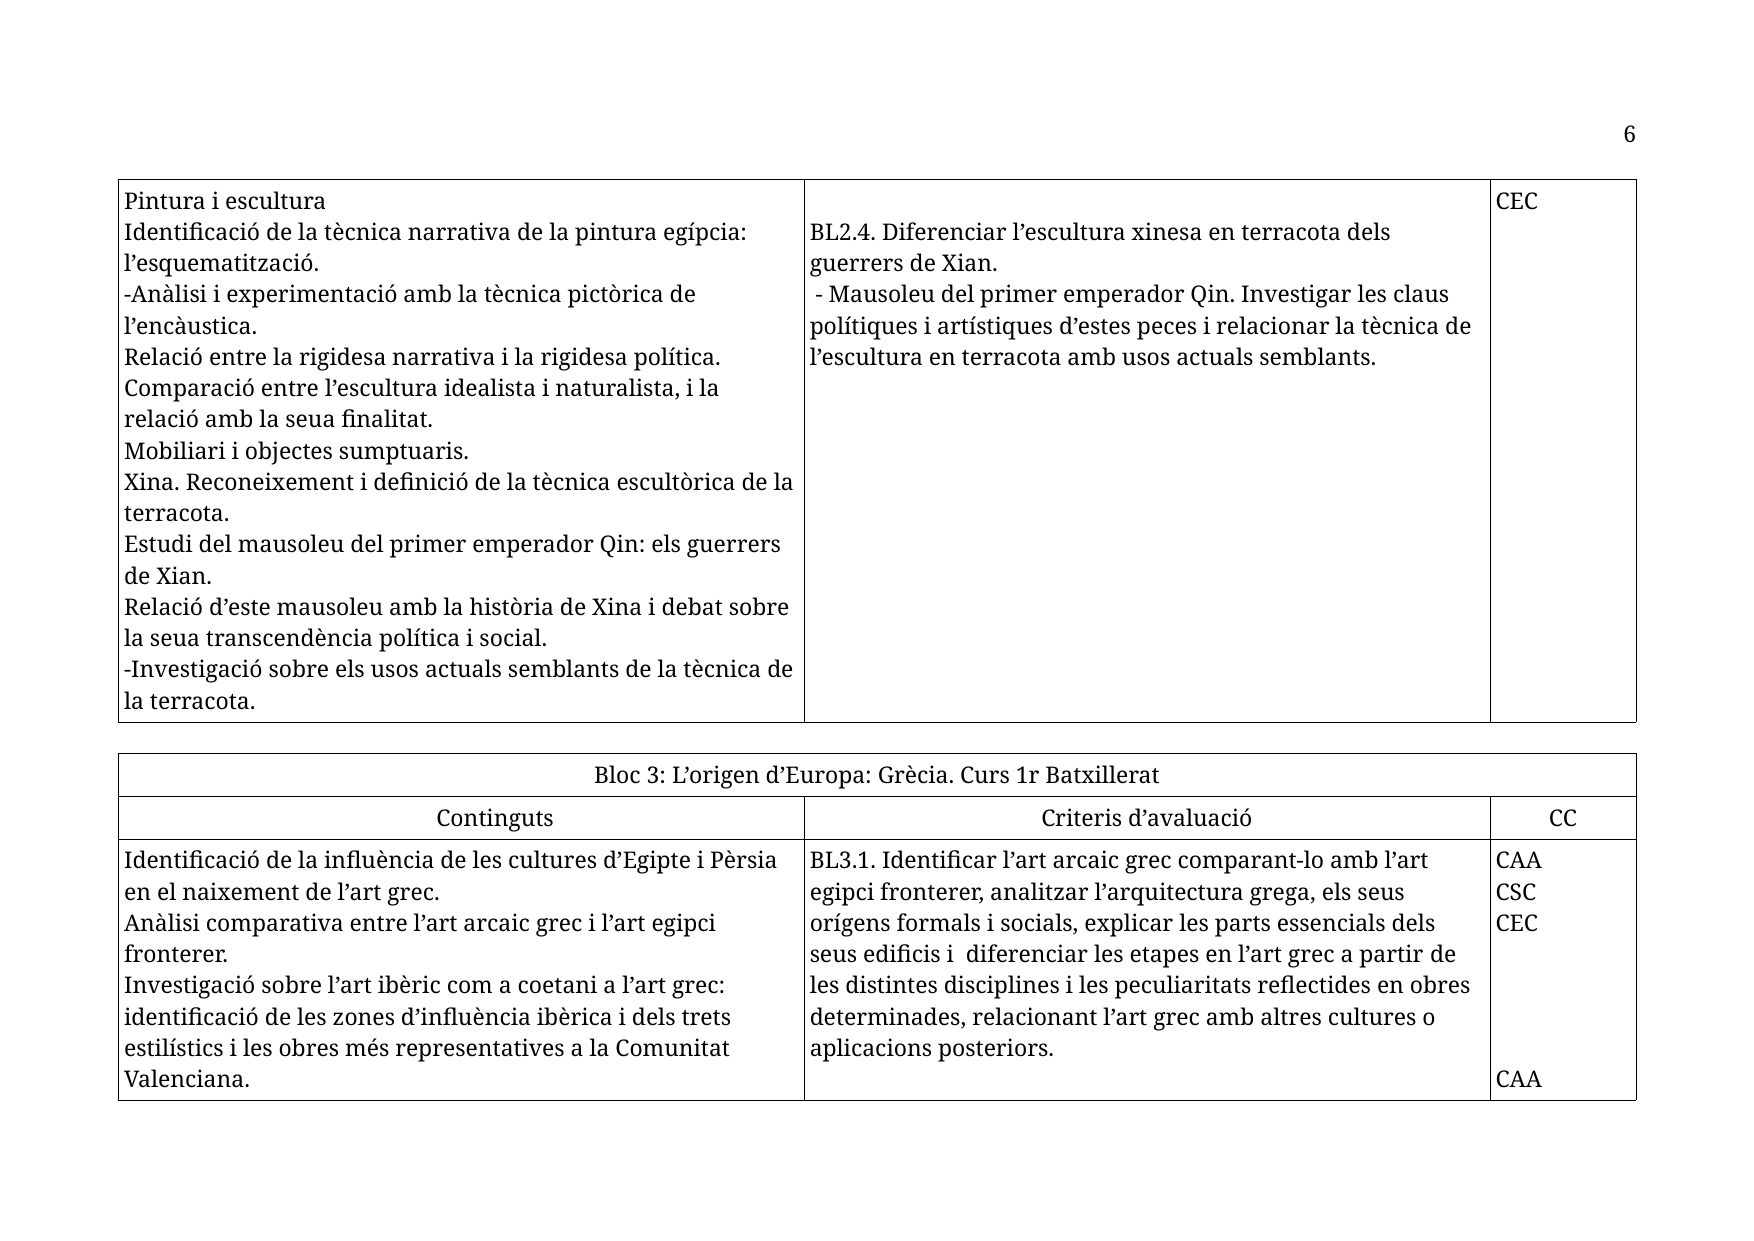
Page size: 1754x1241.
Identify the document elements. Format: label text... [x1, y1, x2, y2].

table_cell Criteris d’avaluació [805, 797, 1490, 839]
table_cell Identificació de la influència de les cultures d’Egipte i Pèrsia en el naixement de l’art grec. Anàlisi comparativa entre l’art arcaic grec i l’art egipci fronterer. Investigació sobre l’art ibèric com a coetani a l’art grec: identificació de les zones d’influència ibèrica i dels trets estilístics i les obres més representatives a la Comunitat Valenciana. [119, 840, 804, 1100]
table_header Bloc 3: L’origen d’Europa: Grècia. Curs 1r Batxillerat [119, 754, 1636, 796]
table_cell CAA CSC CEC CAA [1491, 840, 1636, 1100]
table_cell BL2.4. Diferenciar l’escultura xinesa en terracota dels guerrers de Xian. - Mausoleu del primer emperador Qin. Investigar les claus polítiques i artístiques d’estes peces i relacionar la tècnica de l’escultura en terracota amb usos actuals semblants. [805, 180, 1490, 722]
table_cell Pintura i escultura Identificació de la tècnica narrativa de la pintura egípcia: l’esquematització. -Anàlisi i experimentació amb la tècnica pictòrica de l’encàustica. Relació entre la rigidesa narrativa i la rigidesa política. Comparació entre l’escultura idealista i naturalista, i la relació amb la seua finalitat. Mobiliari i objectes sumptuaris. Xina. Reconeixement i definició de la tècnica escultòrica de la terracota. Estudi del mausoleu del primer emperador Qin: els guerrers de Xian. Relació d’este mausoleu amb la història de Xina i debat sobre la seua transcendència política i social. -Investigació sobre els usos actuals semblants de la tècnica de la terracota. [119, 180, 804, 722]
table_cell BL3.1. Identificar l’art arcaic grec comparant-lo amb l’art egipci fronterer, analitzar l’arquitectura grega, els seus orígens formals i socials, explicar les parts essencials dels seus edificis i diferenciar les etapes en l’art grec a partir de les distintes disciplines i les peculiaritats reflectides en obres determinades, relacionant l’art grec amb altres cultures o aplicacions posteriors. [805, 840, 1490, 1100]
table_cell Continguts [119, 797, 804, 839]
table_cell CEC [1491, 180, 1636, 722]
table_cell CC [1491, 797, 1636, 839]
